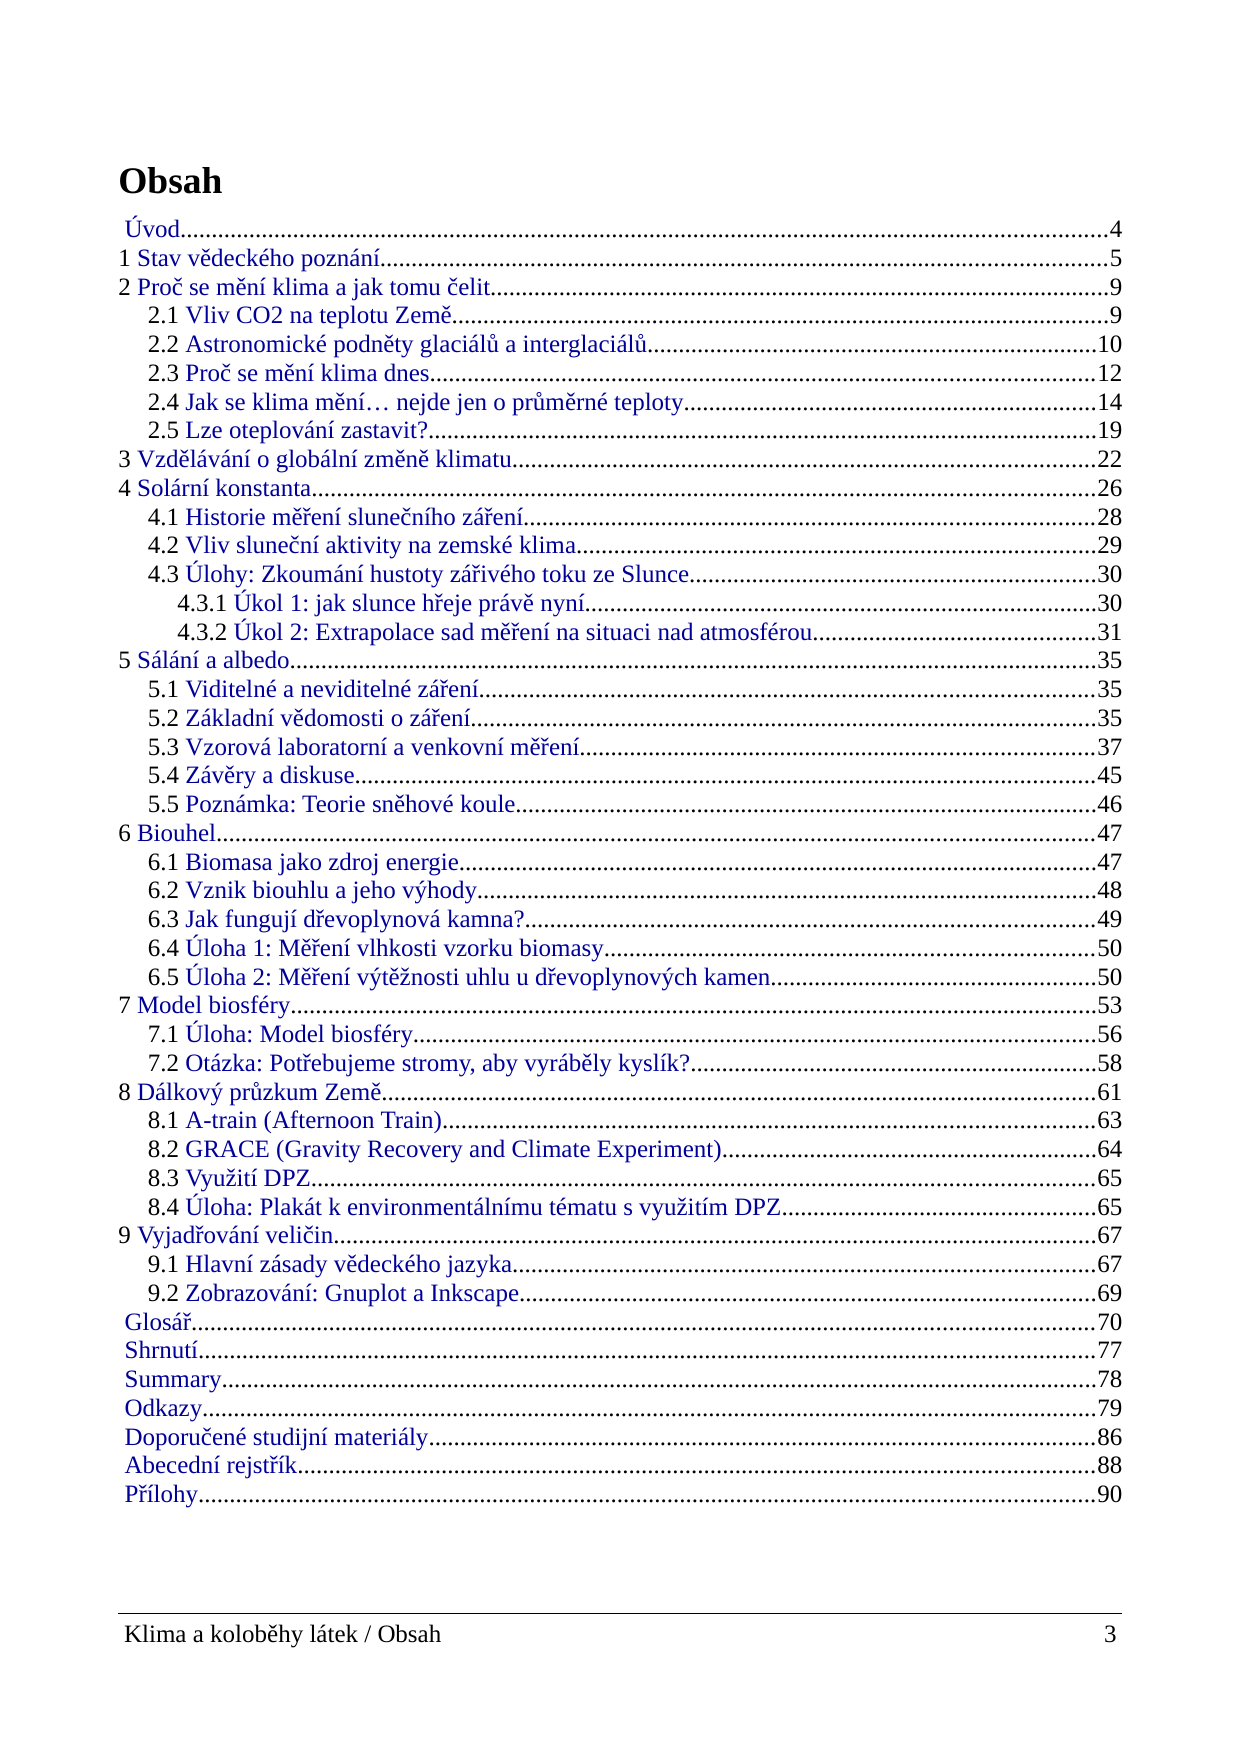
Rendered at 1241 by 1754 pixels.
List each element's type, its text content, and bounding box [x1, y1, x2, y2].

text 6.3 Jak fungují dřevoplynová kamna? 49 [148, 904, 1122, 933]
text 9 Vyjadřování veličin 67 [118, 1220, 1122, 1249]
text 8.3 Využití DPZ 65 [148, 1163, 1122, 1192]
text 9.1 Hlavní zásady vědeckého jazyka 67 [148, 1249, 1122, 1278]
text 5.4 Závěry a diskuse 45 [148, 760, 1122, 789]
text Shrnutí 77 [118, 1335, 1122, 1364]
text 5.5 Poznámka: Teorie sněhové koule 46 [148, 789, 1122, 818]
text 4.3 Úlohy: Zkoumání hustoty zářivého toku ze Slunce 30 [148, 559, 1122, 588]
text 8 Dálkový průzkum Země 61 [118, 1077, 1122, 1105]
text Doporučené studijní materiály 86 [118, 1422, 1122, 1450]
text 4.3.2 Úkol 2: Extrapolace sad měření na situaci nad atmosférou 31 [177, 617, 1122, 645]
text 8.4 Úloha: Plakát k environmentálnímu tématu s využitím DPZ 65 [148, 1192, 1122, 1220]
subtitle Obsah [118, 159, 1122, 202]
text 1 Stav vědeckého poznání 5 [118, 243, 1122, 272]
text 3 Vzdělávání o globální změně klimatu 22 [118, 444, 1122, 473]
text 5 Sálání a albedo 35 [118, 645, 1122, 674]
text 2.3 Proč se mění klima dnes 12 [148, 358, 1122, 387]
text 8.1 A­‑train (Afternoon Train) 63 [148, 1105, 1122, 1134]
text Summary 78 [118, 1364, 1122, 1393]
text 6.2 Vznik biouhlu a jeho výhody 48 [148, 875, 1122, 904]
text 9.2 Zobrazování: Gnuplot a Inkscape 69 [148, 1278, 1122, 1307]
text 7.2 Otázka: Potřebujeme stromy, aby vyráběly kyslík? 58 [148, 1048, 1122, 1077]
text 6.1 Biomasa jako zdroj energie 47 [148, 847, 1122, 875]
text 5.3 Vzorová laboratorní a venkovní měření 37 [148, 732, 1122, 760]
text 5.1 Viditelné a neviditelné záření 35 [148, 674, 1122, 703]
text 2.2 Astronomické podněty glaciálů a interglaciálů 10 [148, 329, 1122, 358]
text 8.2 GRACE (Gravity Recovery and Climate Experiment) 64 [148, 1134, 1122, 1163]
text Odkazy 79 [118, 1393, 1122, 1422]
text 4.2 Vliv sluneční aktivity na zemské klima 29 [148, 530, 1122, 559]
text 7 Model biosféry 53 [118, 990, 1122, 1019]
text 5.2 Základní vědomosti o⁠ záření 35 [148, 703, 1122, 732]
text 4 Solární konstanta 26 [118, 473, 1122, 502]
text 2.4 Jak se klima mění… nejde jen o průměrné teploty 14 [148, 387, 1122, 415]
text 6.4 Úloha 1: Měření vlhkosti vzorku biomasy 50 [148, 933, 1122, 962]
text Glosář 70 [118, 1307, 1122, 1335]
text 7.1 Úloha: Model biosféry 56 [148, 1019, 1122, 1048]
text 6.5 Úloha 2: Měření výtěžnosti uhlu u dřevoplynových kamen 50 [148, 962, 1122, 990]
text 2.5 Lze oteplování zastavit? 19 [148, 415, 1122, 444]
text Úvod 4 [118, 214, 1122, 243]
text 6 Biouhel 47 [118, 818, 1122, 847]
text Abecední rejstřík 88 [118, 1450, 1122, 1479]
text 2 Proč se mění klima a jak tomu čelit 9 [118, 272, 1122, 300]
text Přílohy 90 [118, 1479, 1122, 1508]
text 4.1 Historie měření slunečního záření 28 [148, 502, 1122, 530]
text 2.1 Vliv CO2 na teplotu Země 9 [148, 300, 1122, 329]
text 4.3.1 Úkol 1: jak slunce hřeje právě nyní 30 [177, 588, 1122, 617]
